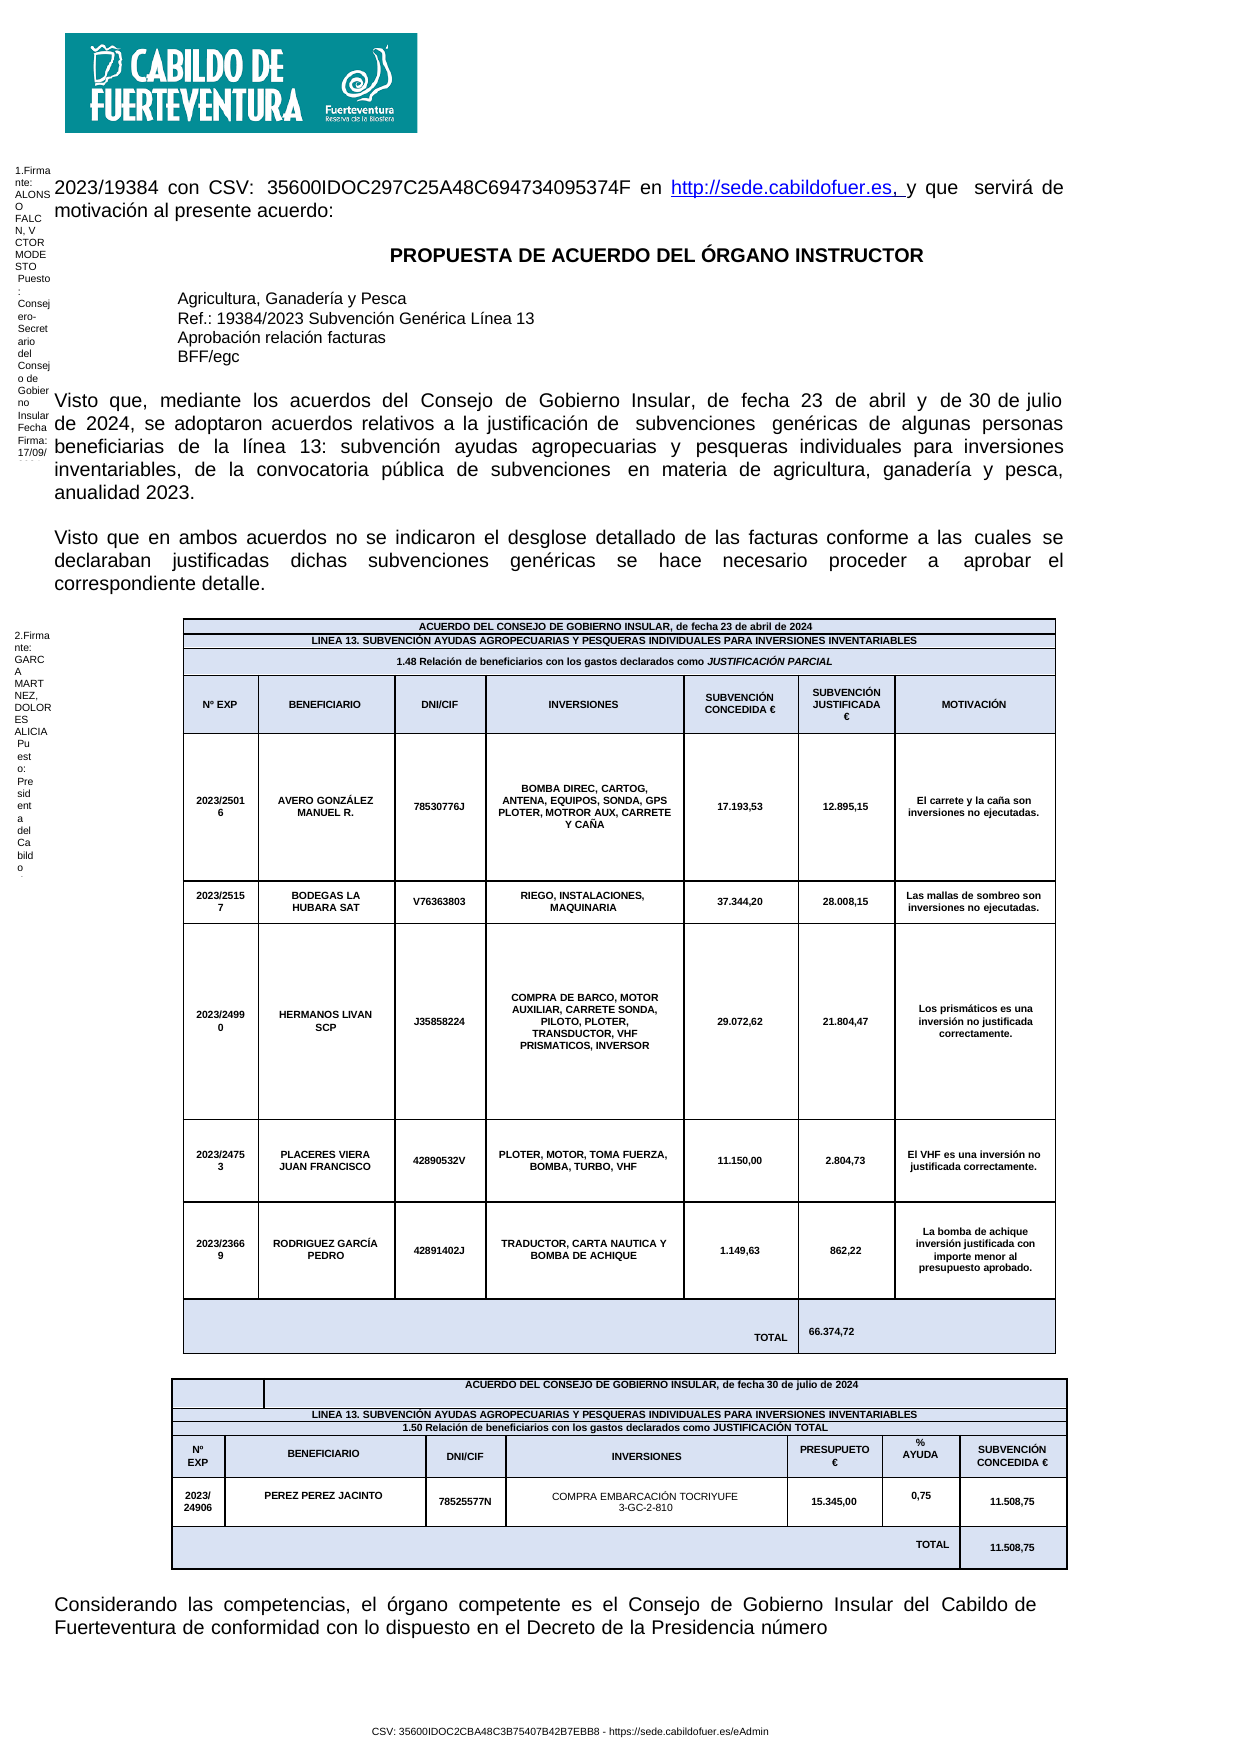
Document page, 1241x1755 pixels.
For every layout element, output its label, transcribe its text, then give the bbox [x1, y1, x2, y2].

table_cell BODEGAS LA HUBARA SAT [259, 882, 394, 923]
table_cell AVERO GONZÁLEZ MANUEL R. [259, 734, 394, 880]
table_cell 2023/ 24906 [173, 1478, 224, 1526]
table_cell SUBVENCIÓN CONCEDIDA € [961, 1436, 1066, 1477]
text 2023/19384 con CSV: 35600IDOC297C25A48C694734095374F en http://sede.cabildofuer.es, y que servirá de motivación al presente acuerdo: [54, 176, 1064, 221]
text [13, 164, 52, 461]
table_cell 11.150,00 [685, 1120, 798, 1201]
table_cell 28.008,15 [799, 882, 894, 923]
table_cell 2.804,73 [799, 1120, 894, 1201]
table_cell TOTAL [184, 1300, 798, 1353]
table_cell DNI/CIF [396, 676, 485, 733]
table_cell 37.344,20 [685, 882, 798, 923]
subtitle PROPUESTA DE ACUERDO DEL ÓRGANO INSTRUCTOR [389, 244, 1241, 267]
table_cell LINEA 13. SUBVENCIÓN AYUDAS AGROPECUARIAS Y PESQUERAS INDIVIDUALES PARA INVERSIONES INVENTARIABLES [184, 635, 1055, 647]
table_cell 17.193,53 [685, 734, 798, 880]
table_cell % AYUDA [883, 1436, 959, 1477]
table_cell Nº EXP [173, 1436, 224, 1477]
table_cell El carrete y la caña son inversiones no ejecutadas. [896, 734, 1055, 880]
table_cell 2023/2501 6 [184, 734, 258, 880]
table_cell BOMBA DIREC, CARTOG, ANTENA, EQUIPOS, SONDA, GPS PLOTER, MOTROR AUX, CARRETE Y CAÑA [487, 734, 683, 880]
table_cell PEREZ PEREZ JACINTO [226, 1478, 425, 1526]
table_cell 0,75 [883, 1478, 959, 1526]
table_cell 12.895,15 [799, 734, 894, 880]
table_cell 29.072,62 [685, 924, 798, 1119]
text Agricultura, Ganadería y Pesca [177, 289, 1241, 309]
table_cell MOTIVACIÓN [896, 676, 1055, 733]
table_cell TRADUCTOR, CARTA NAUTICA Y BOMBA DE ACHIQUE [487, 1203, 683, 1298]
table_cell RIEGO, INSTALACIONES, MAQUINARIA [487, 882, 683, 923]
table_cell SUBVENCIÓN CONCEDIDA € [685, 676, 798, 733]
table_cell 862,22 [799, 1203, 894, 1298]
table_cell 2023/2515 7 [184, 882, 258, 923]
table_cell 78525577N [427, 1478, 505, 1526]
table_cell 1.149,63 [685, 1203, 798, 1298]
table_cell HERMANOS LIVAN SCP [259, 924, 394, 1119]
table_cell 21.804,47 [799, 924, 894, 1119]
table_cell PLACERES VIERA JUAN FRANCISCO [259, 1120, 394, 1201]
table_cell SUBVENCIÓN JUSTIFICADA € [799, 676, 894, 733]
table_cell 78530776J [396, 734, 485, 880]
table_cell Nº EXP [184, 676, 258, 733]
table_cell INVERSIONES [487, 676, 683, 733]
table_cell 2023/2366 9 [184, 1203, 258, 1298]
table_cell 1.50 Relación de beneficiarios con los gastos declarados como JUSTIFICACIÓN TOTAL [173, 1422, 1066, 1435]
text BFF/egc [177, 347, 1241, 366]
table_cell LINEA 13. SUBVENCIÓN AYUDAS AGROPECUARIAS Y PESQUERAS INDIVIDUALES PARA INVERSIONES INVENTARIABLES [173, 1409, 1066, 1421]
text Puesto: Presidenta del Cabildo de Fuerteventura Fecha Firma: 17/09/2024 14:01:22 [17, 738, 34, 877]
table_cell PRESUPUETO € [788, 1436, 882, 1477]
table_cell 42891402J [396, 1203, 485, 1298]
table_cell 42890532V [396, 1120, 485, 1201]
table_cell DNI/CIF [427, 1436, 505, 1477]
table_cell 66.374,72 [799, 1300, 1055, 1353]
table_header [173, 1380, 263, 1407]
table_header ACUERDO DEL CONSEJO DE GOBIERNO INSULAR, de fecha 23 de abril de 2024 [184, 620, 1055, 633]
table_cell BENEFICIARIO [259, 676, 394, 733]
text Considerando las competencias, el órgano competente es el Consejo de Gobierno Insular del Cabildo de Fuerteventura de conformidad con lo dispuesto en el Decreto de la Presidencia número [54, 1593, 1058, 1639]
table_cell TOTAL [173, 1527, 959, 1568]
table_cell La bomba de achique inversión justificada con importe menor al presupuesto aprobado. [896, 1203, 1055, 1298]
table_cell PLOTER, MOTOR, TOMA FUERZA, BOMBA, TURBO, VHF [487, 1120, 683, 1201]
table_cell 11.508,75 [961, 1478, 1066, 1526]
table_header ACUERDO DEL CONSEJO DE GOBIERNO INSULAR, de fecha 30 de julio de 2024 [265, 1380, 1066, 1407]
table_cell 1.48 Relación de beneficiarios con los gastos declarados como JUSTIFICACIÓN PARCIAL [184, 649, 1055, 674]
text [12, 629, 52, 877]
table_cell COMPRA DE BARCO, MOTOR AUXILIAR, CARRETE SONDA, PILOTO, PLOTER, TRANSDUCTOR, VHF PRISMATICOS, INVERSOR [487, 924, 683, 1119]
text 1.Firmante: ALONSO FALC N, V CTOR MODESTO [15, 165, 52, 273]
table_cell J35858224 [396, 924, 485, 1119]
table_cell BENEFICIARIO [226, 1436, 425, 1477]
table_cell RODRIGUEZ GARCÍA PEDRO [259, 1203, 394, 1298]
table_cell 2023/2475 3 [184, 1120, 258, 1201]
table_cell 2023/2499 0 [184, 924, 258, 1119]
table_cell 15.345,00 [788, 1478, 882, 1526]
table_cell El VHF es una inversión no justificada correctamente. [896, 1120, 1055, 1201]
text Visto que en ambos acuerdos no se indicaron el desglose detallado de las facturas conforme a las cuales se declaraban justificadas dichas subvenciones genéricas se hace necesario proceder a aprobar el correspondiente detalle. [54, 526, 1064, 595]
table_cell INVERSIONES [507, 1436, 787, 1477]
table_cell Los prismáticos es una inversión no justificada correctamente. [896, 924, 1055, 1119]
table_cell COMPRA EMBARCACIÓN TOCRIYUFE 3-GC-2-810 [507, 1478, 787, 1526]
text Visto que, mediante los acuerdos del Consejo de Gobierno Insular, de fecha 23 de abril y de 30 de julio de 2024, se adoptaron acuerdos relativos a la justificación de subvenciones genéricas de algunas personas beneficiarias de la línea 13: subvención ayudas agropecuarias y pesqueras individuales para inversiones inventariables, de la convocatoria pública de subvenciones en materia de agricultura, ganadería y pesca, anualidad 2023. [54, 389, 1064, 503]
table_cell 11.508,75 [961, 1527, 1066, 1568]
table_cell V76363803 [396, 882, 485, 923]
text Puesto: Consejero-Secretario del Consejo de Gobierno Insular Fecha Firma: 17/09/2024 11:50:01 [18, 273, 51, 461]
table_cell Las mallas de sombreo son inversiones no ejecutadas. [896, 882, 1055, 923]
text 2.Firmante: GARC A MART NEZ, DOLORES ALICIA [14, 629, 52, 737]
text Ref.: 19384/2023 Subvención Genérica Línea 13 Aprobación relación facturas [177, 309, 616, 347]
